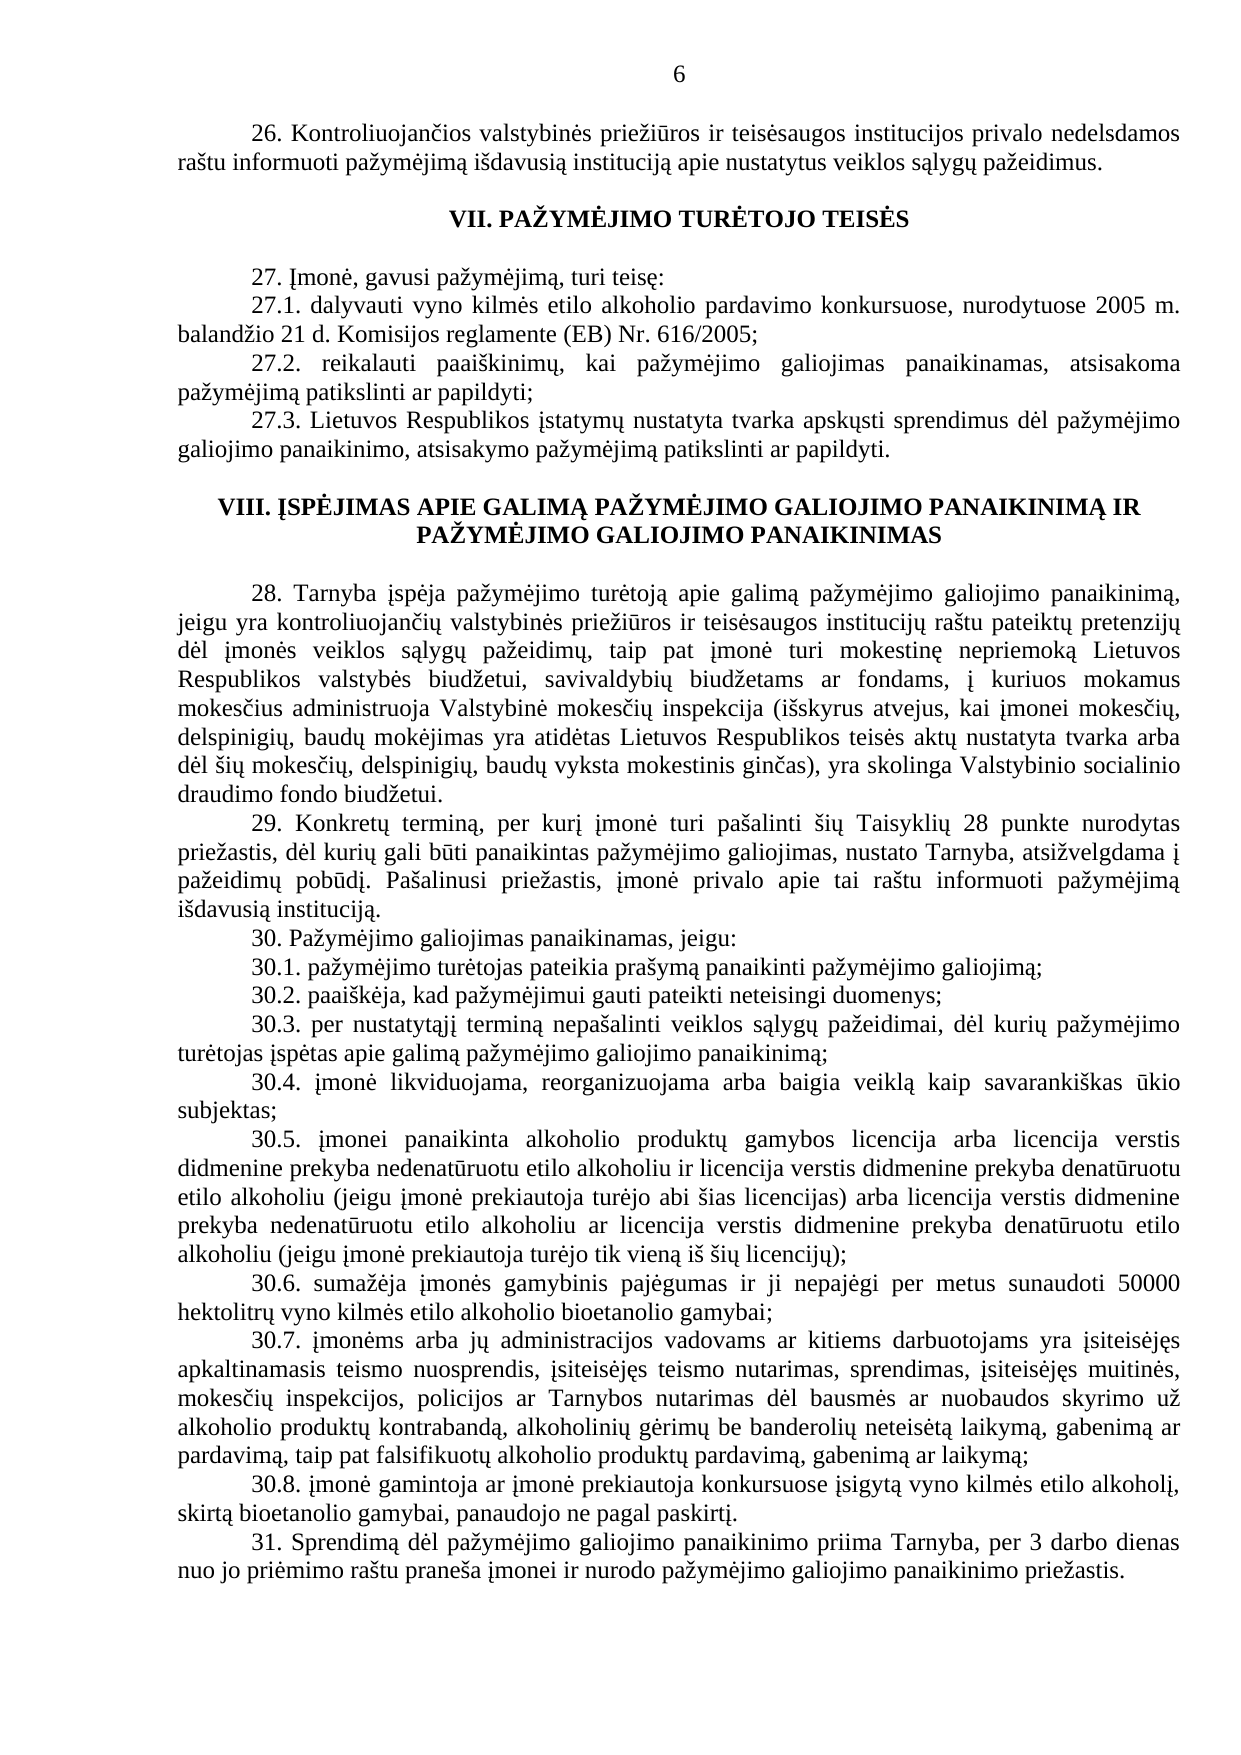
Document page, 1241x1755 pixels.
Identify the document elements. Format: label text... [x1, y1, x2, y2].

text 30. Pažymėjimo galiojimas panaikinamas, jeigu: [177, 923, 1181, 952]
text 28. Tarnyba įspėja pažymėjimo turėtoją apie galimą pažymėjimo galiojimo panaikinimą, jeigu yra kontroliuojančių valstybinės priežiūros ir teisėsaugos institucijų raštu pateiktų pretenzijų dėl įmonės veiklos sąlygų pažeidimų, taip pat įmonė turi mokestinę nepriemoką Lietuvos Respublikos valstybės biudžetui, savivaldybių biudžetams ar fondams, į kuriuos mokamus mokesčius administruoja Valstybinė mokesčių inspekcija (išskyrus atvejus, kai įmonei mokesčių, delspinigių, baudų mokėjimas yra atidėtas Lietuvos Respublikos teisės aktų nustatyta tvarka arba dėl šių mokesčių, delspinigių, baudų vyksta mokestinis ginčas), yra skolinga Valstybinio socialinio draudimo fondo biudžetui. [177, 578, 1181, 808]
text 31. Sprendimą dėl pažymėjimo galiojimo panaikinimo priima Tarnyba, per 3 darbo dienas nuo jo priėmimo raštu praneša įmonei ir nurodo pažymėjimo galiojimo panaikinimo priežastis. [177, 1527, 1181, 1584]
text VII. PAŽYMĖJIMO TURĖTOJO TEISĖS [177, 204, 1181, 233]
text 29. Konkretų terminą, per kurį įmonė turi pašalinti šių Taisyklių 28 punkte nurodytas priežastis, dėl kurių gali būti panaikintas pažymėjimo galiojimas, nustato Tarnyba, atsižvelgdama į pažeidimų pobūdį. Pašalinusi priežastis, įmonė privalo apie tai raštu informuoti pažymėjimą išdavusią instituciją. [177, 808, 1181, 923]
text 26. Kontroliuojančios valstybinės priežiūros ir teisėsaugos institucijos privalo nedelsdamos raštu informuoti pažymėjimą išdavusią instituciją apie nustatytus veiklos sąlygų pažeidimus. [177, 118, 1181, 176]
text 27.1. dalyvauti vyno kilmės etilo alkoholio pardavimo konkursuose, nurodytuose 2005 m. balandžio 21 d. Komisijos reglamente (EB) Nr. 616/2005; [177, 291, 1181, 348]
text 30.4. įmonė likviduojama, reorganizuojama arba baigia veiklą kaip savarankiškas ūkio subjektas; [177, 1067, 1181, 1124]
text 30.7. įmonėms arba jų administracijos vadovams ar kitiems darbuotojams yra įsiteisėjęs apkaltinamasis teismo nuosprendis, įsiteisėjęs teismo nutarimas, sprendimas, įsiteisėjęs muitinės, mokesčių inspekcijos, policijos ar Tarnybos nutarimas dėl bausmės ar nuobaudos skyrimo už alkoholio produktų kontrabandą, alkoholinių gėrimų be banderolių neteisėtą laikymą, gabenimą ar pardavimą, taip pat falsifikuotų alkoholio produktų pardavimą, gabenimą ar laikymą; [177, 1326, 1181, 1469]
text PAŽYMĖJIMO GALIOJIMO PANAIKINIMAS [177, 521, 1181, 549]
text 27.2. reikalauti paaiškinimų, kai pažymėjimo galiojimas panaikinamas, atsisakoma pažymėjimą patikslinti ar papildyti; [177, 348, 1181, 406]
text 27. Įmonė, gavusi pažymėjimą, turi teisę: [177, 262, 1181, 291]
text 30.8. įmonė gamintoja ar įmonė prekiautoja konkursuose įsigytą vyno kilmės etilo alkoholį, skirtą bioetanolio gamybai, panaudojo ne pagal paskirtį. [177, 1469, 1181, 1527]
text 30.1. pažymėjimo turėtojas pateikia prašymą panaikinti pažymėjimo galiojimą; [177, 952, 1181, 981]
text VIII. ĮSPĖJIMAS APIE GALIMĄ PAŽYMĖJIMO GALIOJIMO PANAIKINIMĄ IR [177, 492, 1181, 521]
text 30.5. įmonei panaikinta alkoholio produktų gamybos licencija arba licencija verstis didmenine prekyba nedenatūruotu etilo alkoholiu ir licencija verstis didmenine prekyba denatūruotu etilo alkoholiu (jeigu įmonė prekiautoja turėjo abi šias licencijas) arba licencija verstis didmenine prekyba nedenatūruotu etilo alkoholiu ar licencija verstis didmenine prekyba denatūruotu etilo alkoholiu (jeigu įmonė prekiautoja turėjo tik vieną iš šių licencijų); [177, 1124, 1181, 1268]
text 30.3. per nustatytąjį terminą nepašalinti veiklos sąlygų pažeidimai, dėl kurių pažymėjimo turėtojas įspėtas apie galimą pažymėjimo galiojimo panaikinimą; [177, 1009, 1181, 1067]
text 27.3. Lietuvos Respublikos įstatymų nustatyta tvarka apskųsti sprendimus dėl pažymėjimo galiojimo panaikinimo, atsisakymo pažymėjimą patikslinti ar papildyti. [177, 406, 1181, 463]
text 30.6. sumažėja įmonės gamybinis pajėgumas ir ji nepajėgi per metus sunaudoti 50000 hektolitrų vyno kilmės etilo alkoholio bioetanolio gamybai; [177, 1268, 1181, 1326]
text 30.2. paaiškėja, kad pažymėjimui gauti pateikti neteisingi duomenys; [177, 981, 1181, 1009]
